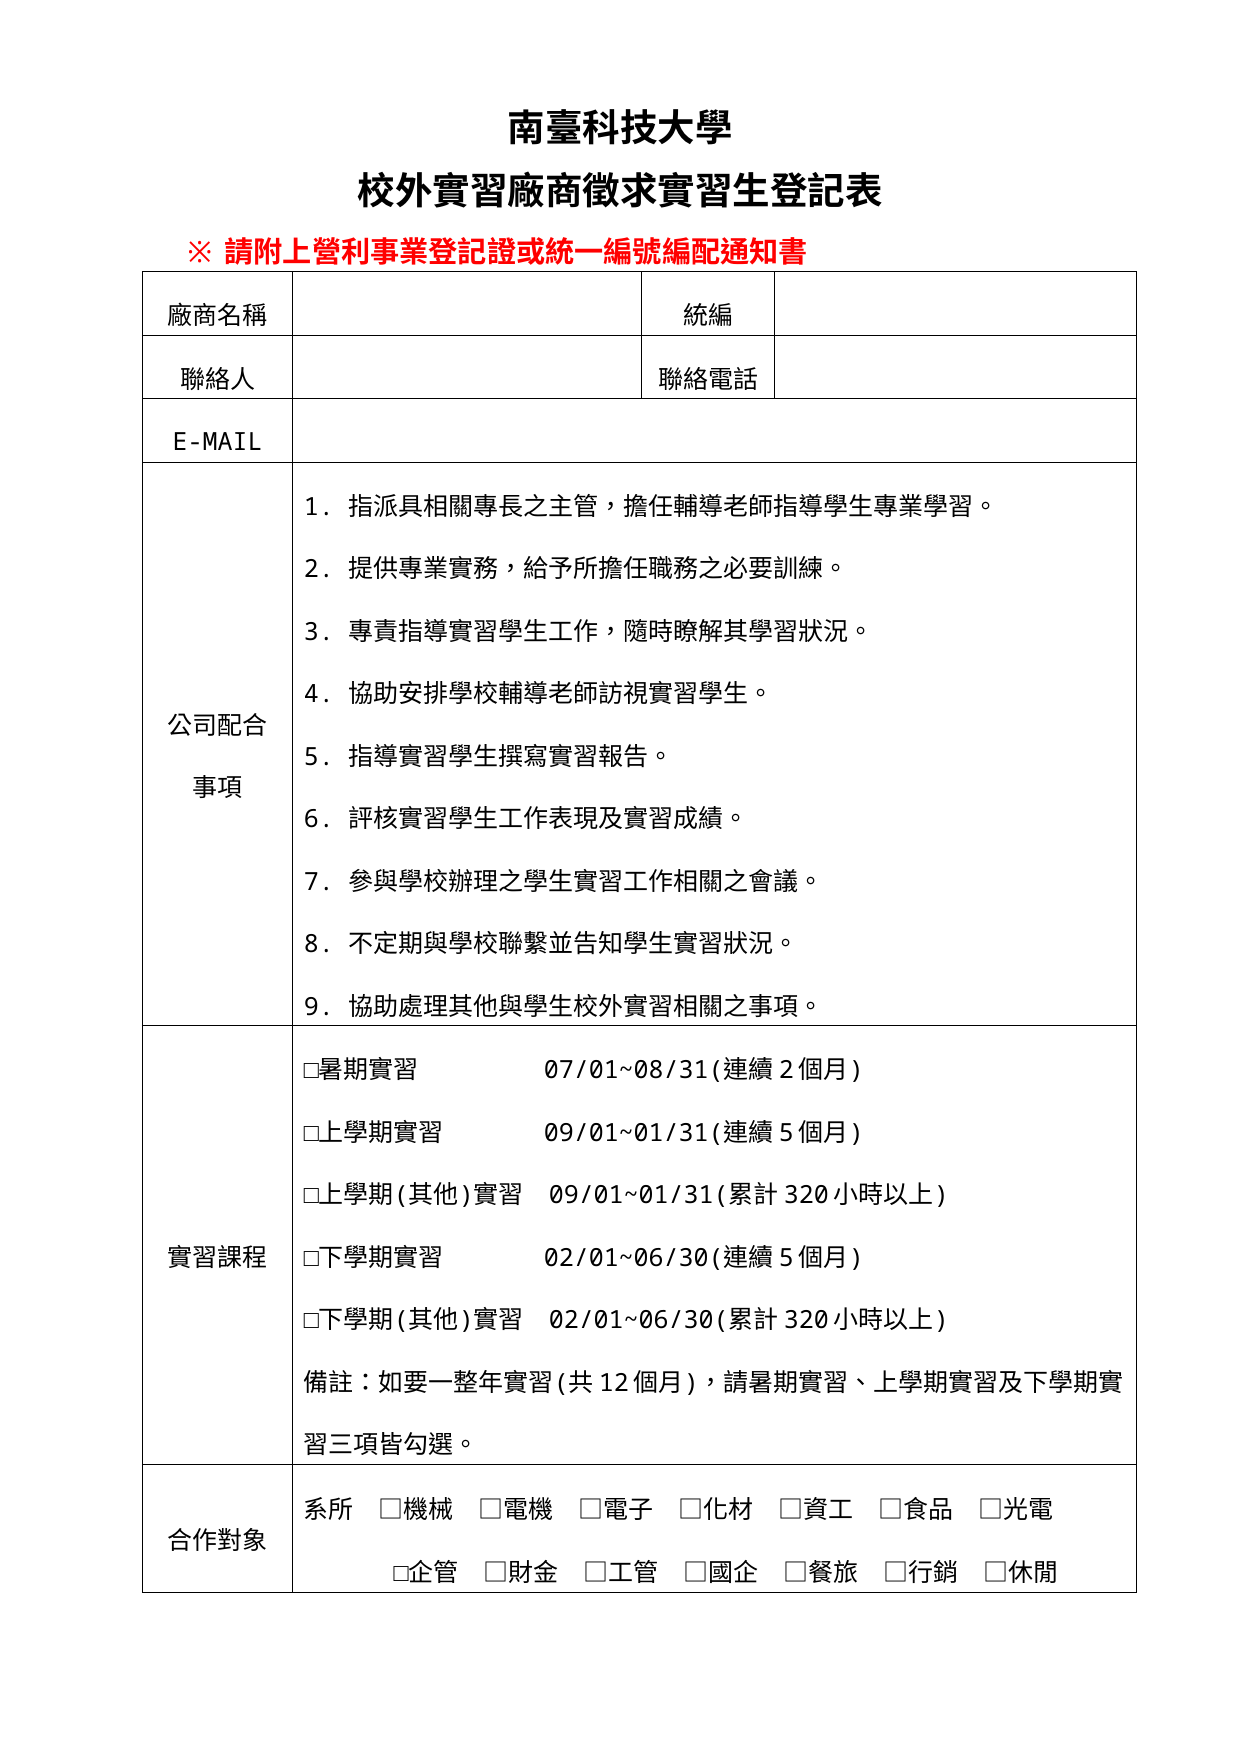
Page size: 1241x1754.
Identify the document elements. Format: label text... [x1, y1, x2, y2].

table_cell [293, 336, 641, 398]
table_header [293, 272, 641, 335]
list 請附上營利事業登記證或統一編號編配通知書 [187, 209, 1053, 271]
table_cell 系所 □機械 □電機 □電子 □化材 □資工 □食品 □光電 □企管 □財金 □工管 □國企 □餐旅 □行銷 □休閒 [293, 1465, 1136, 1592]
table_cell 聯絡電話 [642, 336, 774, 398]
table_header 廠商名稱 [143, 272, 292, 335]
table_cell 合作對象 [143, 1465, 292, 1592]
table_cell E-MAIL [143, 399, 292, 462]
table_cell 實習課程 [143, 1026, 292, 1464]
table_cell 聯絡人 [143, 336, 292, 398]
table_cell 公司配合 事項 [143, 463, 292, 1025]
table_cell □暑期實習 07/01~08/31(連續2個月) □上學期實習 09/01~01/31(連續5個月) □上學期(其他)實習 09/01~01/31(累計320小時以上) □下學期實習 02/01~06/30(連續5個月) □下學期(其他)實習 02/01~06/30(累計320小時以上) 備註：如要一整年實習(共12個月)，請暑期實習、上學期實習及下學期實習三項皆勾選。 [293, 1026, 1136, 1464]
text 校外實習廠商徵求實習生登記表 [187, 146, 1053, 209]
table_header [775, 272, 1136, 335]
table_cell 1. 指派具相關專長之主管，擔任輔導老師指導學生專業學習。 2. 提供專業實務，給予所擔任職務之必要訓練。 3. 專責指導實習學生工作，隨時瞭解其學習狀況。 4. 協助安排學校輔導老師訪視實習學生。 5. 指導實習學生撰寫實習報告。 6. 評核實習學生工作表現及實習成績。 7. 參與學校辦理之學生實習工作相關之會議。 8. 不定期與學校聯繫並告知學生實習狀況。 9. 協助處理其他與學生校外實習相關之事項。 [293, 463, 1136, 1025]
table_cell [293, 399, 1136, 462]
text 南臺科技大學 [187, 84, 1053, 146]
table_header 統編 [642, 272, 774, 335]
table_cell [775, 336, 1136, 398]
